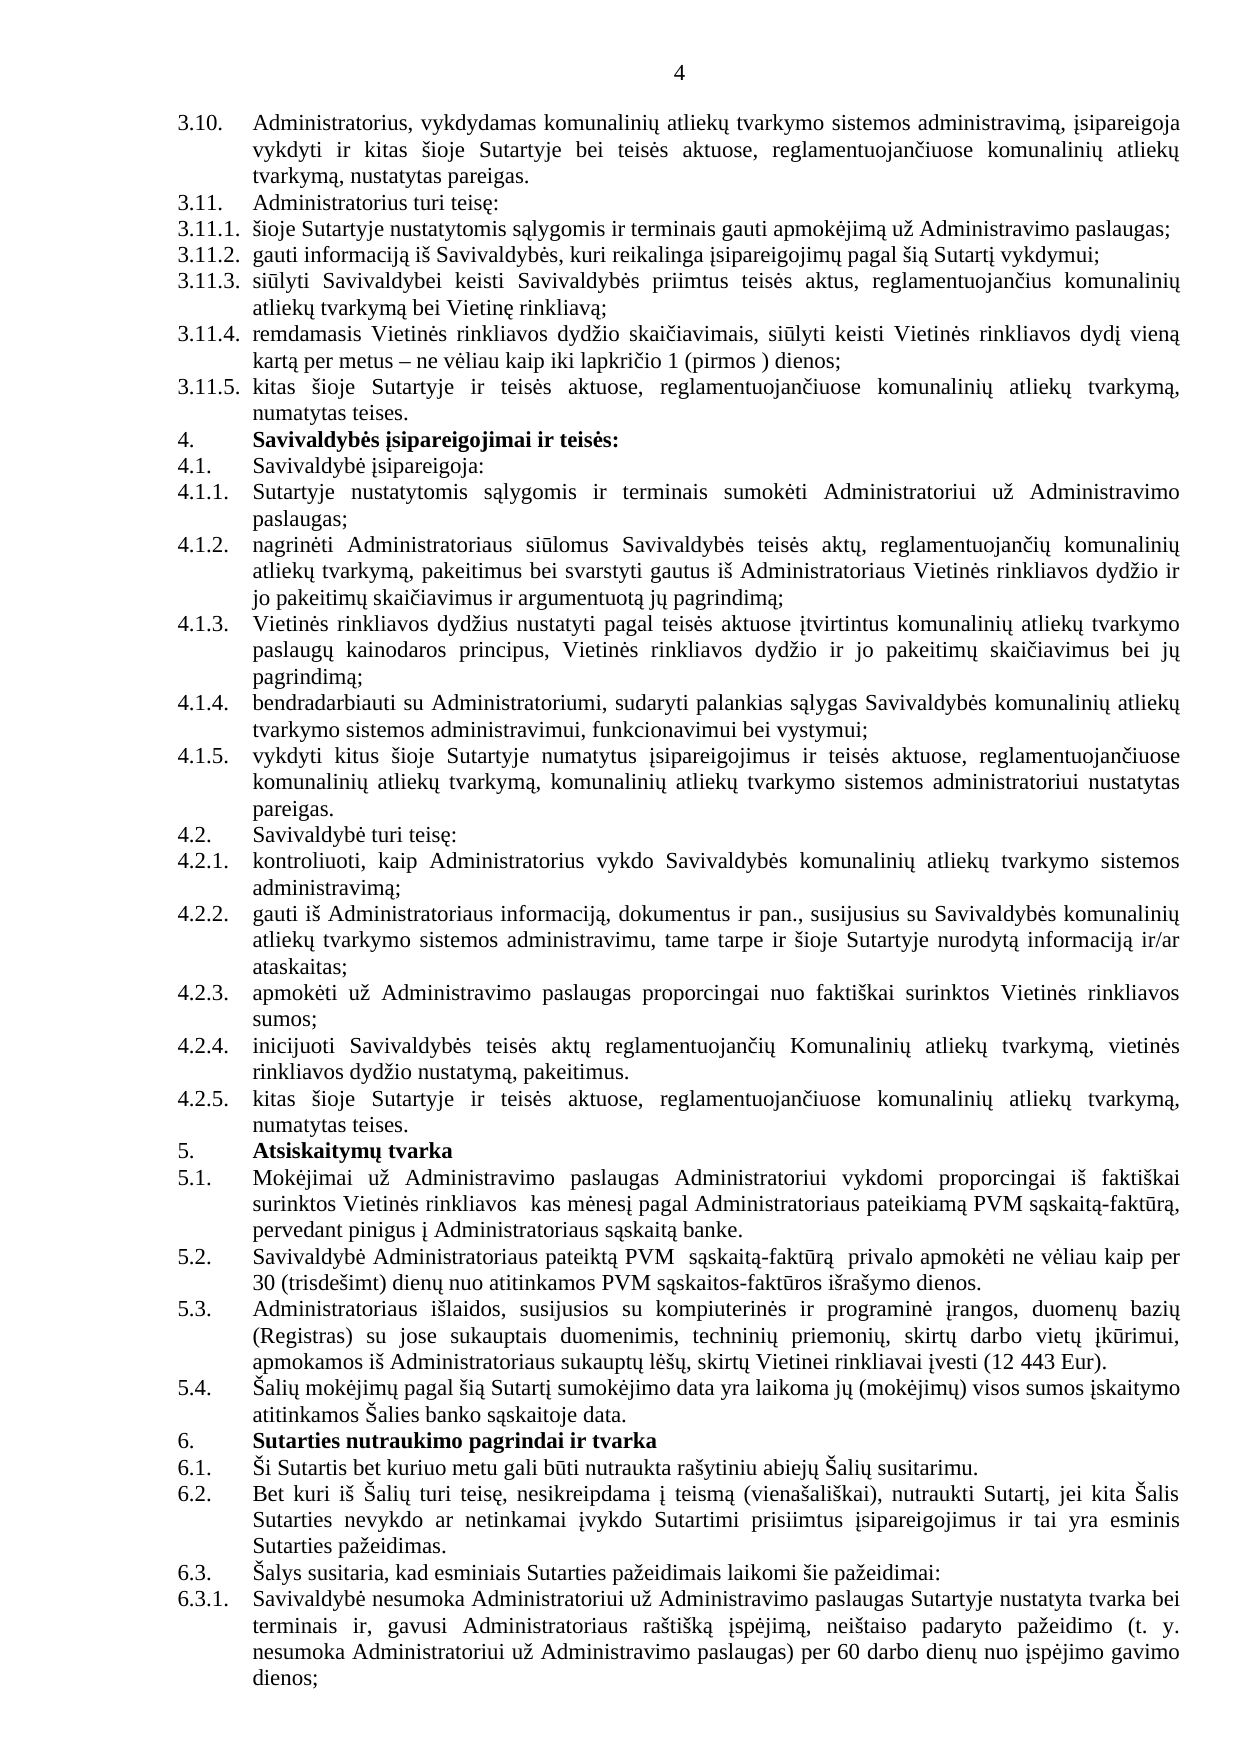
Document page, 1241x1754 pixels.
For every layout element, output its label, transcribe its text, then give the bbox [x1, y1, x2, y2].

text 4.1.4. bendradarbiauti su Administratoriumi, sudaryti palankias sąlygas Savivaldybės komunalinių atliekų tvarkymo sistemos administravimui, funkcionavimui bei vystymui; [177, 689, 1181, 742]
text 6.1. Ši Sutartis bet kuriuo metu gali būti nutraukta rašytiniu abiejų Šalių susitarimu. [177, 1453, 1181, 1480]
text 4.1.2. nagrinėti Administratoriaus siūlomus Savivaldybės teisės aktų, reglamentuojančių komunalinių atliekų tvarkymą, pakeitimus bei svarstyti gautus iš Administratoriaus Vietinės rinkliavos dydžio ir jo pakeitimų skaičiavimus ir argumentuotą jų pagrindimą; [177, 531, 1181, 610]
text 3.11.5. kitas šioje Sutartyje ir teisės aktuose, reglamentuojančiuose komunalinių atliekų tvarkymą, numatytas teises. [177, 373, 1181, 426]
text 6.3.1. Savivaldybė nesumoka Administratoriui už Administravimo paslaugas Sutartyje nustatyta tvarka bei terminais ir, gavusi Administratoriaus raštišką įspėjimą, neištaiso padaryto pažeidimo (t. y. nesumoka Administratoriui už Administravimo paslaugas) per 60 darbo dienų nuo įspėjimo gavimo dienos; [177, 1585, 1181, 1691]
text 4.2.1. kontroliuoti, kaip Administratorius vykdo Savivaldybės komunalinių atliekų tvarkymo sistemos administravimą; [177, 847, 1181, 900]
text 3.11.2. gauti informaciją iš Savivaldybės, kuri reikalinga įsipareigojimų pagal šią Sutartį vykdymui; [177, 241, 1181, 268]
text 3.11.4. remdamasis Vietinės rinkliavos dydžio skaičiavimais, siūlyti keisti Vietinės rinkliavos dydį vieną kartą per metus – ne vėliau kaip iki lapkričio 1 (pirmos ) dienos; [177, 320, 1181, 373]
text 4.1. Savivaldybė įsipareigoja: [177, 452, 1181, 478]
text 4.2.4. inicijuoti Savivaldybės teisės aktų reglamentuojančių Komunalinių atliekų tvarkymą, vietinės rinkliavos dydžio nustatymą, pakeitimus. [177, 1032, 1181, 1084]
text 4. Savivaldybės įsipareigojimai ir teisės: [177, 426, 1181, 452]
text 3.11.1. šioje Sutartyje nustatytomis sąlygomis ir terminais gauti apmokėjimą už Administravimo paslaugas; [177, 215, 1181, 241]
text 5.1. Mokėjimai už Administravimo paslaugas Administratoriui vykdomi proporcingai iš faktiškai surinktos Vietinės rinkliavos kas mėnesį pagal Administratoriaus pateikiamą PVM sąskaitą-faktūrą, pervedant pinigus į Administratoriaus sąskaitą banke. [177, 1164, 1181, 1243]
text 3.11.3. siūlyti Savivaldybei keisti Savivaldybės priimtus teisės aktus, reglamentuojančius komunalinių atliekų tvarkymą bei Vietinę rinkliavą; [177, 268, 1181, 320]
text 4.2. Savivaldybė turi teisę: [177, 821, 1181, 847]
text 3.11. Administratorius turi teisę: [177, 188, 1181, 215]
text 5.3. Administratoriaus išlaidos, susijusios su kompiuterinės ir programinė įrangos, duomenų bazių (Registras) su jose sukauptais duomenimis, techninių priemonių, skirtų darbo vietų įkūrimui, apmokamos iš Administratoriaus sukauptų lėšų, skirtų Vietinei rinkliavai įvesti (12 443 Eur). [177, 1295, 1181, 1374]
text 5.4. Šalių mokėjimų pagal šią Sutartį sumokėjimo data yra laikoma jų (mokėjimų) visos sumos įskaitymo atitinkamos Šalies banko sąskaitoje data. [177, 1374, 1181, 1427]
text 4.1.5. vykdyti kitus šioje Sutartyje numatytus įsipareigojimus ir teisės aktuose, reglamentuojančiuose komunalinių atliekų tvarkymą, komunalinių atliekų tvarkymo sistemos administratoriui nustatytas pareigas. [177, 742, 1181, 821]
text 4.2.2. gauti iš Administratoriaus informaciją, dokumentus ir pan., susijusius su Savivaldybės komunalinių atliekų tvarkymo sistemos administravimu, tame tarpe ir šioje Sutartyje nurodytą informaciją ir/ar ataskaitas; [177, 900, 1181, 979]
text 4.1.3. Vietinės rinkliavos dydžius nustatyti pagal teisės aktuose įtvirtintus komunalinių atliekų tvarkymo paslaugų kainodaros principus, Vietinės rinkliavos dydžio ir jo pakeitimų skaičiavimus bei jų pagrindimą; [177, 610, 1181, 689]
text 4.2.5. kitas šioje Sutartyje ir teisės aktuose, reglamentuojančiuose komunalinių atliekų tvarkymą, numatytas teises. [177, 1084, 1181, 1137]
text 6.3. Šalys susitaria, kad esminiais Sutarties pažeidimais laikomi šie pažeidimai: [177, 1559, 1181, 1585]
text 5. Atsiskaitymų tvarka [177, 1137, 1181, 1164]
text 4.1.1. Sutartyje nustatytomis sąlygomis ir terminais sumokėti Administratoriui už Administravimo paslaugas; [177, 478, 1181, 531]
text 4.2.3. apmokėti už Administravimo paslaugas proporcingai nuo faktiškai surinktos Vietinės rinkliavos sumos; [177, 979, 1181, 1032]
text 6.2. Bet kuri iš Šalių turi teisę, nesikreipdama į teismą (vienašališkai), nutraukti Sutartį, jei kita Šalis Sutarties nevykdo ar netinkamai įvykdo Sutartimi prisiimtus įsipareigojimus ir tai yra esminis Sutarties pažeidimas. [177, 1480, 1181, 1559]
text 3.10. Administratorius, vykdydamas komunalinių atliekų tvarkymo sistemos administravimą, įsipareigoja vykdyti ir kitas šioje Sutartyje bei teisės aktuose, reglamentuojančiuose komunalinių atliekų tvarkymą, nustatytas pareigas. [177, 109, 1181, 188]
text 6. Sutarties nutraukimo pagrindai ir tvarka [177, 1427, 1181, 1453]
text 5.2. Savivaldybė Administratoriaus pateiktą PVM sąskaitą-faktūrą privalo apmokėti ne vėliau kaip per 30 (trisdešimt) dienų nuo atitinkamos PVM sąskaitos-faktūros išrašymo dienos. [177, 1243, 1181, 1295]
